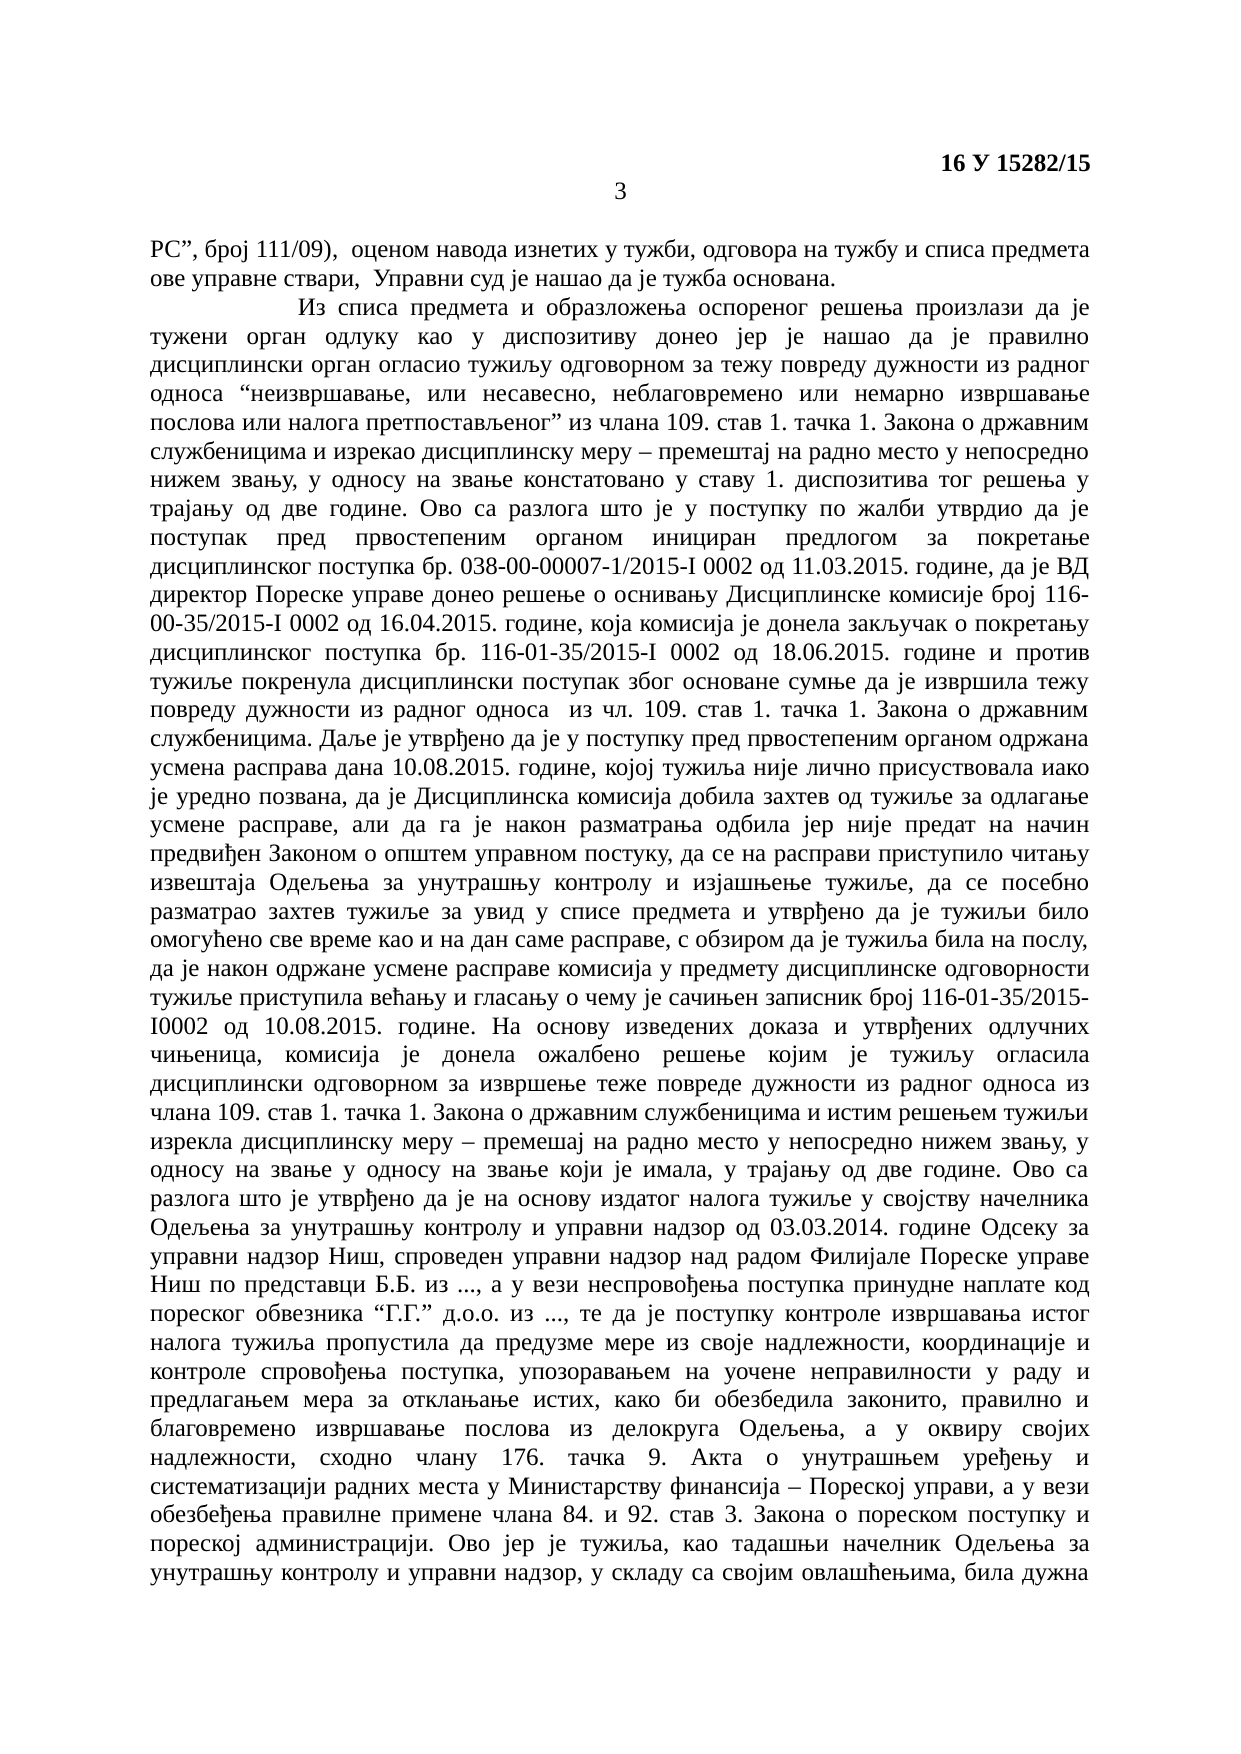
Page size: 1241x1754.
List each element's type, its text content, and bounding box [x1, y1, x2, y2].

text Из списа предмета и образложења оспореног решења произлази да је тужени орган одлуку као у диспозитиву донео јер је нашао да је правилно дисциплински орган огласио тужиљу одговорном за тежу повреду дужности из радног односа “неизвршавање, или несавесно, неблаговремено или немарно извршавање послова или налога претпостављеног” из члана 109. став 1. тачка 1. Закона о државним службеницима и изрекао дисциплинску меру – премештај на радно место у непосредно нижем звању, у односу на звање констатовано у ставу 1. диспозитива тог решења у трајању од две године. Ово са разлога што је у поступку по жалби утврдио да је поступак пред првостепеним органом инициран предлогом за покретање дисциплинског поступка бр. 038-00-00007-1/2015-I 0002 од 11.03.2015. године, да је ВД директор Пореске управе донео решење о оснивању Дисциплинске комисије број 116-00-35/2015-I 0002 од 16.04.2015. године, која комисија је донела закључак о покретању дисциплинског поступка бр. 116-01-35/2015-I 0002 од 18.06.2015. године и против тужиље покренула дисциплински поступак због основане сумње да је извршила тежу повреду дужности из радног односа из чл. 109. став 1. тачка 1. Закона о државним службеницима. Даље је утврђено да је у поступку пред првостeпеним органом одржана усмена расправа дана 10.08.2015. године, којој тужиља није лично присуствовала иако је уредно позвана, да је Дисциплинска комисија добила захтев од тужиље за одлагање усмене расправе, али да га је након разматрања одбила јер није предат на начин предвиђен Законом о општем управном постуку, да се на расправи приступило читању извештаја Одељења за унутрашњу контролу и изјашњење тужиље, да се посебно разматрао захтев тужиље за увид у списе предмета и утврђено да је тужиљи било омогућено све време као и на дан саме расправе, с обзиром да је тужиља била на послу, да је након одржане усмене расправе комисија у предмету дисциплинске одговорности тужиље приступила већању и гласању о чему је сачињен записник број 116-01-35/2015-I0002 од 10.08.2015. године. На основу изведених доказа и утврђених одлучних чињеница, комисија је донела ожалбено решење којим је тужиљу огласила дисциплински одговорном за извршење теже повреде дужности из радног односа из члана 109. став 1. тачка 1. Закона о државним службеницима и истим решењем тужиљи изрекла дисциплинску меру – премешај на радно место у непосредно нижем звању, у односу на звање у односу на звање који је имала, у трајању од две године. Ово са разлога што је утврђено да је на основу издатог налога тужиље у својству начелника Одељења за унутрашњу контролу и управни надзор од 03.03.2014. године Одсеку за управни надзор Ниш, спроведен управни надзор над радом Филијале Пореске управе Ниш по представци Б.Б. из ..., а у вези неспровођења поступка принудне наплате код пореског обвезника “Г.Г.” д.о.о. из ..., те да је поступку контроле извршавања истог налога тужиља пропустила да предузме мере из своје надлежности, координације и контроле спровођења поступка, упозоравањем на уочене неправилности у раду и предлагањем мера за отклањање истих, како би обезбедила законито, правилно и благовремено извршавање послова из делокруга Одељења, а у оквиру својих надлежности, сходно члану 176. тачка 9. Акта о унутрашњем уређењу и систематизацији радних места у Министарству финансија – Пореској управи, а у вези обезбеђења правилне примене члана 84. и 92. став 3. Закона о пореском поступку и пореској администрацији. Ово јер је тужиља, као тадашњи начелник Одељења за унутрашњу контролу и управни надзор, у складу са својим овлашћењима, била дужна [150, 292, 1091, 1586]
text РС”, број 111/09), оценом навода изнетих у тужби, одговора на тужбу и списа предмета ове управне ствари, Управни суд је нашао да је тужба основана. [150, 234, 1091, 292]
